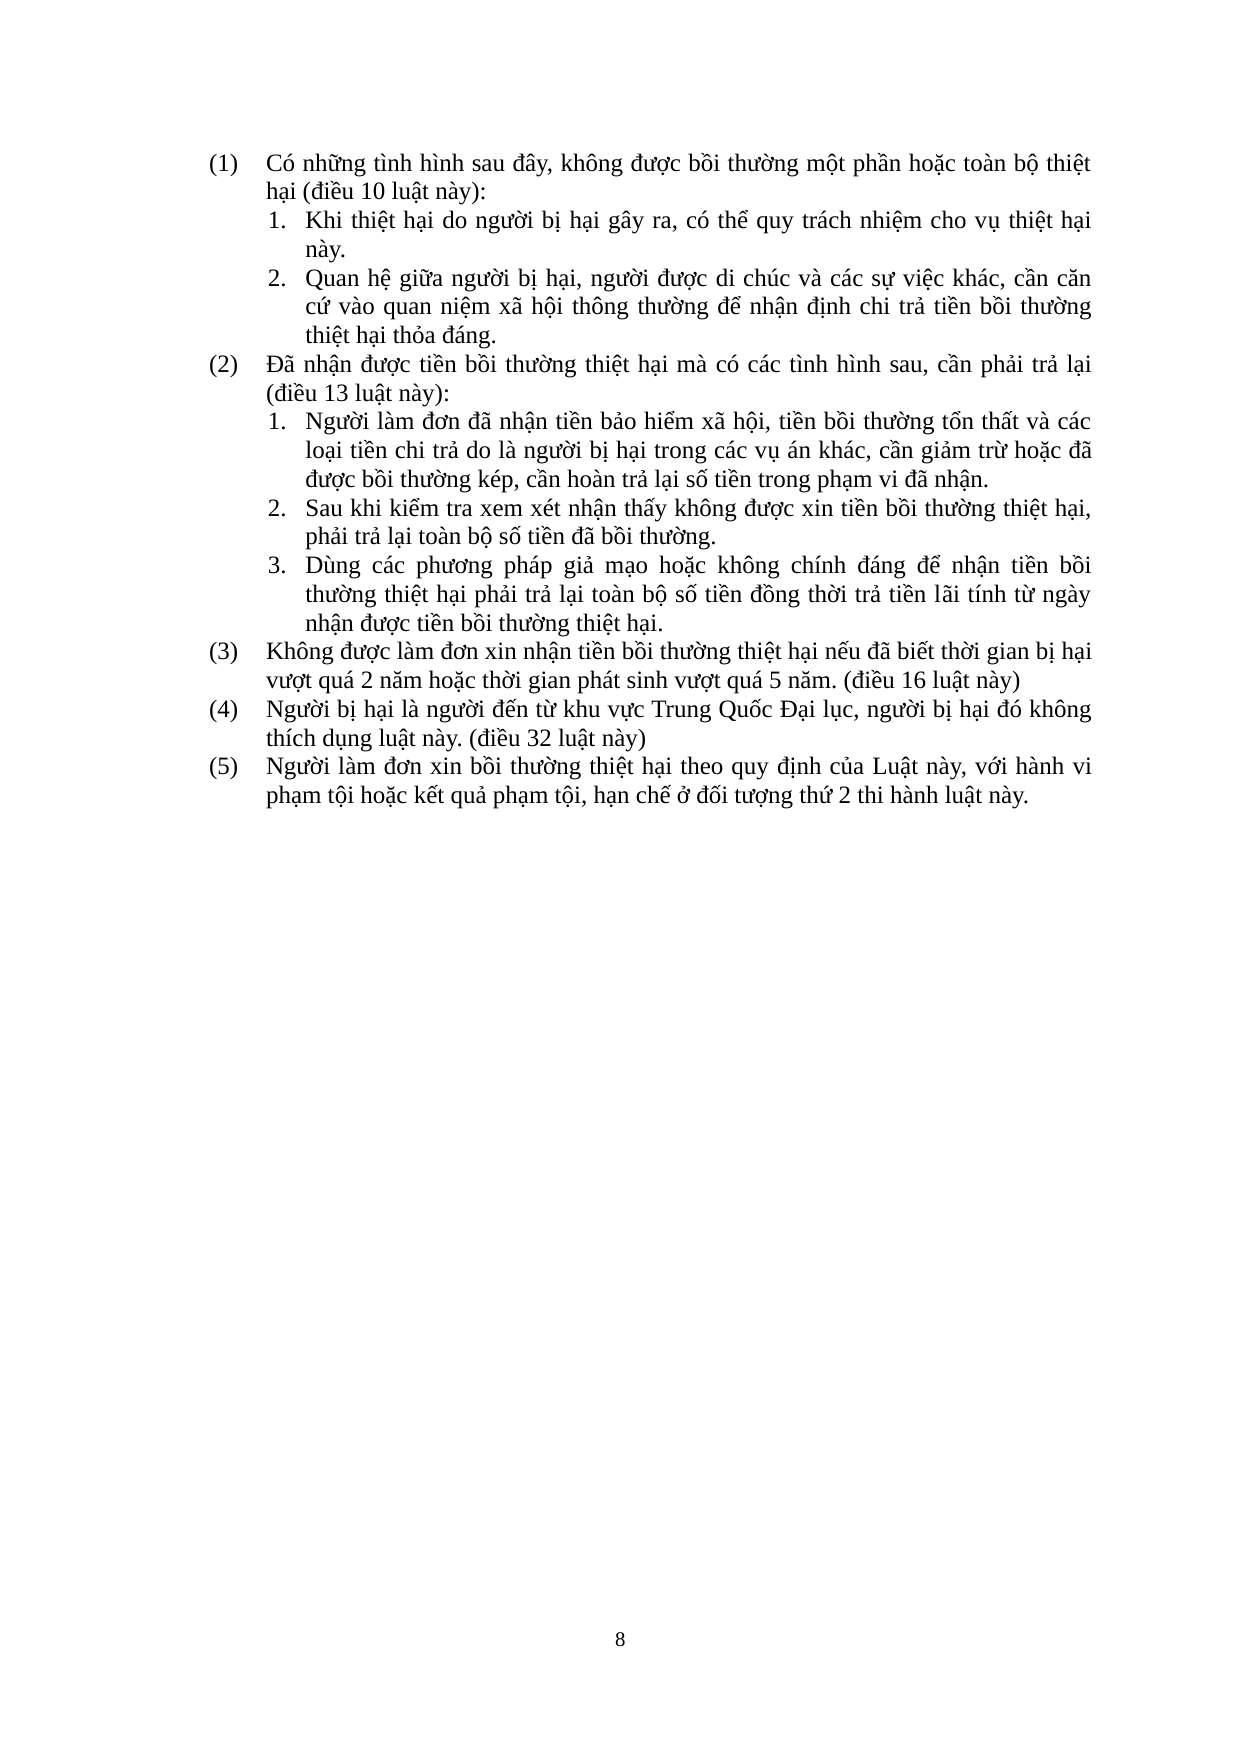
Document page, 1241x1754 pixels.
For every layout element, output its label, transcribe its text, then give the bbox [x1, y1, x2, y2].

text 3. Dùng các phương pháp giả mạo hoặc không chính đáng để nhận tiền bồi thường thiệt hại phải trả lại toàn bộ số tiền đồng thời trả tiền lãi tính từ ngày nhận được tiền bồi thường thiệt hại. [268, 550, 1092, 636]
text (3) Không được làm đơn xin nhận tiền bồi thường thiệt hại nếu đã biết thời gian bị hại vượt quá 2 năm hoặc thời gian phát sinh vượt quá 5 năm. (điều 16 luật này) [209, 636, 1092, 694]
text 1. Người làm đơn đã nhận tiền bảo hiểm xã hội, tiền bồi thường tổn thất và các loại tiền chi trả do là người bị hại trong các vụ án khác, cần giảm trừ hoặc đã được bồi thường kép, cần hoàn trả lại số tiền trong phạm vi đã nhận. [268, 406, 1092, 493]
text 2. Quan hệ giữa người bị hại, người được di chúc và các sự việc khác, cần căn cứ vào quan niệm xã hội thông thường để nhận định chi trả tiền bồi thường thiệt hại thỏa đáng. [268, 263, 1092, 349]
text 1. Khi thiệt hại do người bị hại gây ra, có thể quy trách nhiệm cho vụ thiệt hại này. [268, 205, 1092, 263]
text (5) Người làm đơn xin bồi thường thiệt hại theo quy định của Luật này, với hành vi phạm tội hoặc kết quả phạm tội, hạn chế ở đối tượng thứ 2 thi hành luật này. [209, 751, 1092, 809]
text (1) Có những tình hình sau đây, không được bồi thường một phần hoặc toàn bộ thiệt hại (điều 10 luật này): [209, 148, 1092, 205]
text (4) Người bị hại là người đến từ khu vực Trung Quốc Đại lục, người bị hại đó không thích dụng luật này. (điều 32 luật này) [209, 694, 1092, 751]
text 2. Sau khi kiểm tra xem xét nhận thấy không được xin tiền bồi thường thiệt hại, phải trả lại toàn bộ số tiền đã bồi thường. [268, 493, 1092, 550]
text (2) Đã nhận được tiền bồi thường thiệt hại mà có các tình hình sau, cần phải trả lại (điều 13 luật này): [209, 349, 1092, 406]
